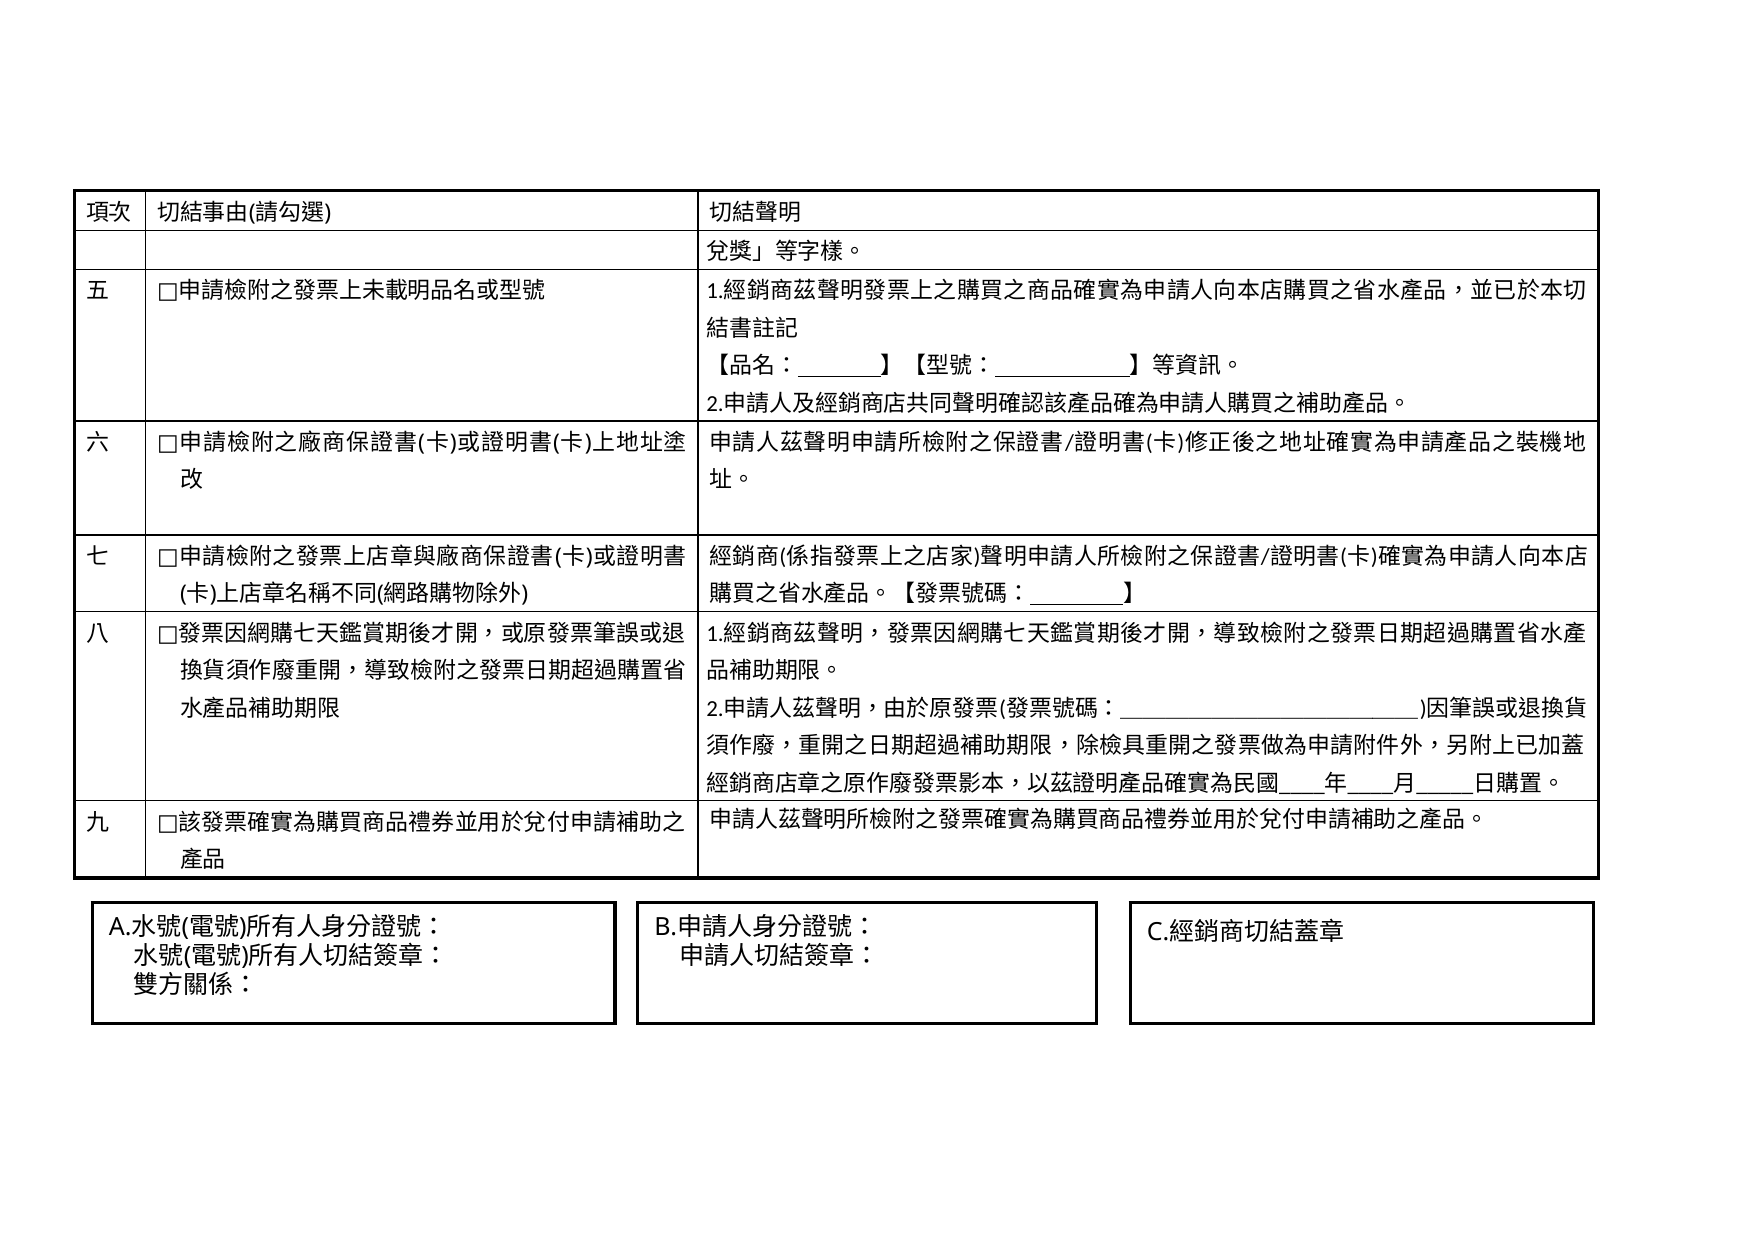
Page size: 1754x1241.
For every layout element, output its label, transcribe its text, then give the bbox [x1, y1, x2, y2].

table_header 項次 [76, 192, 145, 229]
text B.申請人身分證號： [654, 912, 1080, 941]
table_cell 經銷商(係指發票上之店家)聲明申請人所檢附之保證書/證明書(卡)確實為申請人向本店購買之省水產品。【發票號碼： 】 [699, 536, 1597, 611]
table_cell 六 [76, 422, 145, 534]
table_cell 兌獎」等字樣。 [699, 231, 1597, 268]
table_cell 八 [76, 612, 145, 800]
table_cell 五 [76, 270, 145, 420]
table_cell □申請檢附之發票上店章與廠商保證書(卡)或證明書(卡)上店章名稱不同(網路購物除外) [146, 536, 697, 611]
text 雙方關係： [109, 970, 598, 999]
table_cell 1.經銷商茲聲明，發票因網購七天鑑賞期後才開，導致檢附之發票日期超過購置省水產品補助期限。 2.申請人茲聲明，由於原發票(發票號碼：＿＿＿＿＿＿＿＿＿＿＿＿＿)因筆誤或退換貨須作廢，重開之日期超過補助期限，除檢具重開之發票做為申請附件外，另附上已加蓋經銷商店章之原作廢發票影本，以茲證明產品確實為民國____年____月_____日購置。 [699, 612, 1597, 800]
text C.經銷商切結蓋章 [1147, 912, 1577, 948]
table_cell □該發票確實為購買商品禮券並用於兌付申請補助之產品 [146, 801, 697, 876]
table_cell [146, 231, 697, 268]
table_cell 九 [76, 801, 145, 876]
table_cell □申請檢附之廠商保證書(卡)或證明書(卡)上地址塗改 [146, 422, 697, 534]
table_cell [76, 231, 145, 268]
table_cell 1.經銷商茲聲明發票上之購買之商品確實為申請人向本店購買之省水產品，並已於本切結書註記 【品名： 】【型號： 】等資訊。 2.申請人及經銷商店共同聲明確認該產品確為申請人購買之補助產品。 [699, 270, 1597, 420]
table_cell 申請人茲聲明申請所檢附之保證書/證明書(卡)修正後之地址確實為申請產品之裝機地址。 [699, 422, 1597, 534]
table_cell □發票因網購七天鑑賞期後才開，或原發票筆誤或退換貨須作廢重開，導致檢附之發票日期超過購置省水產品補助期限 [146, 612, 697, 800]
text 申請人切結簽章： [654, 941, 1080, 970]
text A.水號(電號)所有人身分證號： [109, 912, 598, 941]
table_cell □申請檢附之發票上未載明品名或型號 [146, 270, 697, 420]
text 水號(電號)所有人切結簽章： [109, 941, 598, 970]
table_header 切結聲明 [699, 192, 1597, 229]
table_cell 七 [76, 536, 145, 611]
table_cell 申請人茲聲明所檢附之發票確實為購買商品禮券並用於兌付申請補助之產品。 [699, 801, 1597, 876]
table_header 切結事由(請勾選) [146, 192, 697, 229]
